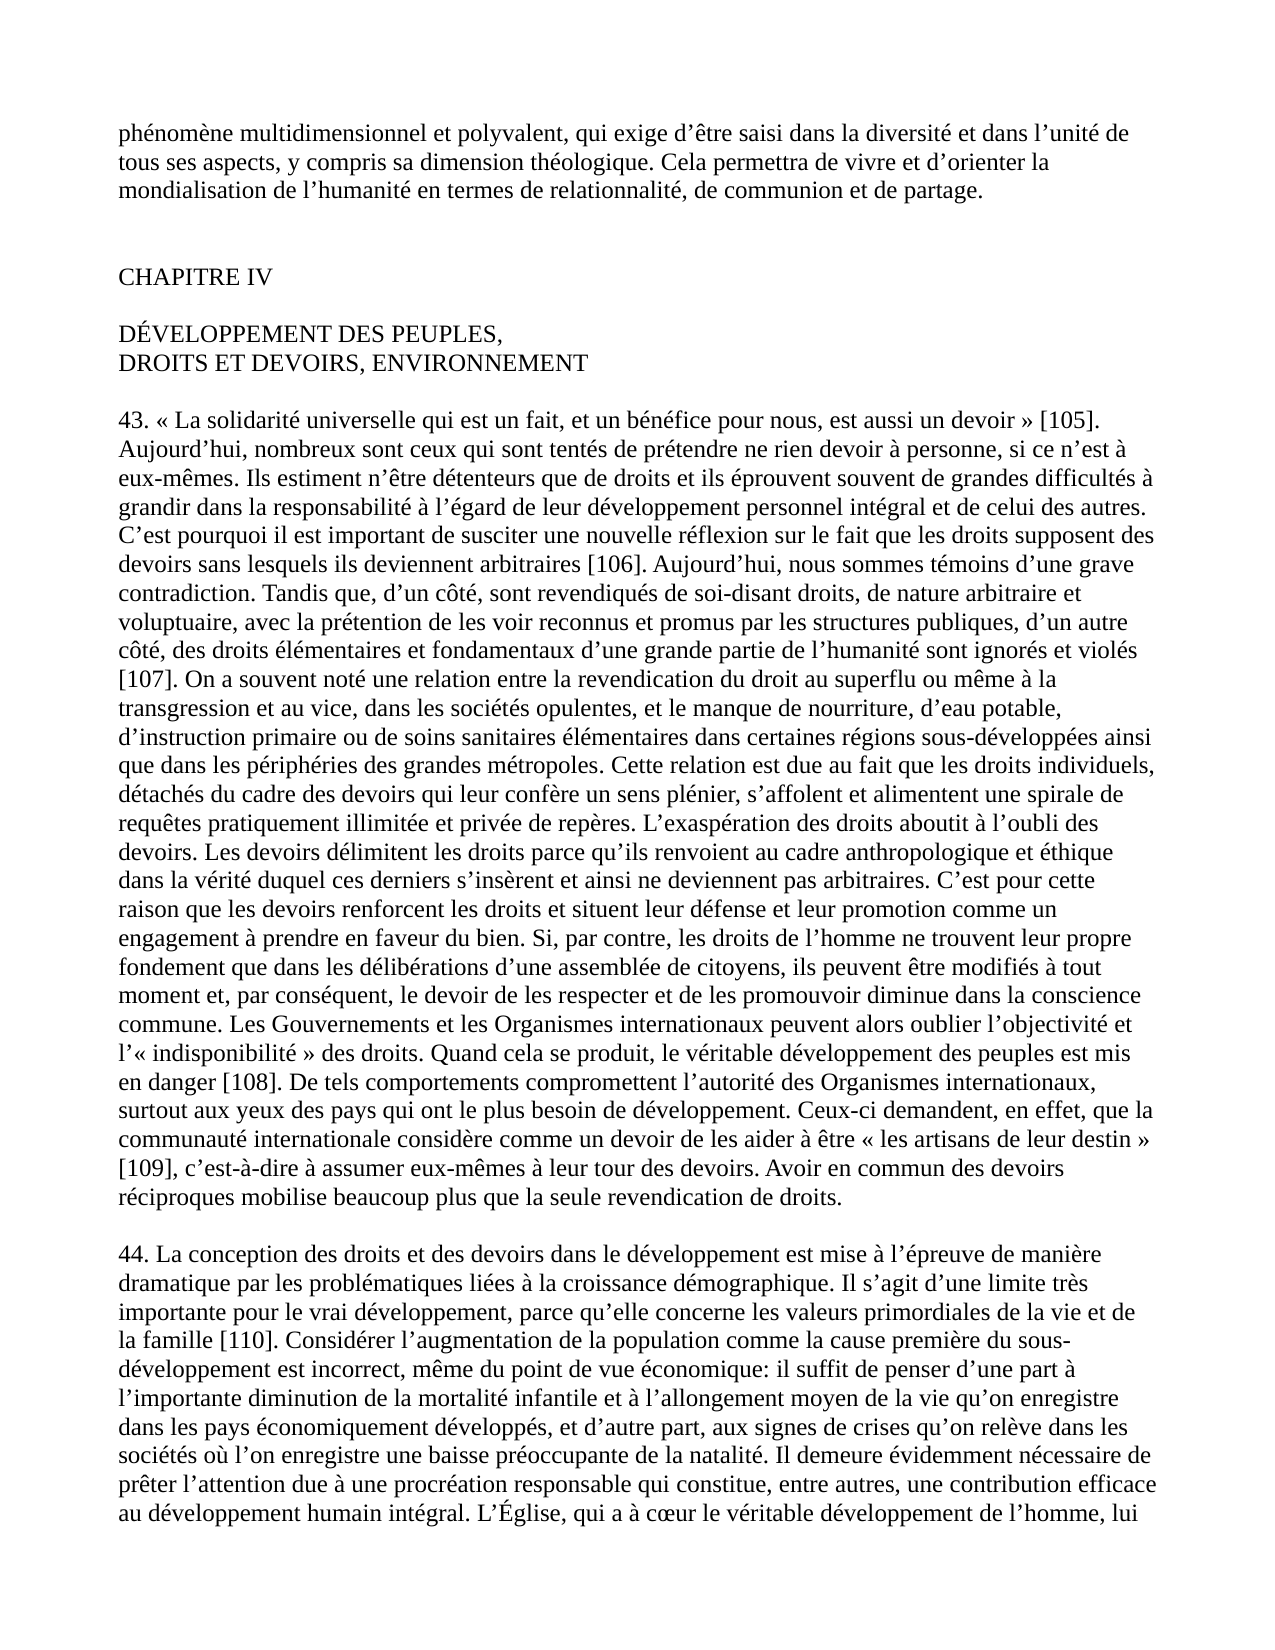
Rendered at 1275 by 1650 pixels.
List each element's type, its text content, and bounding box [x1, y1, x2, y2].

text DROITS ET DEVOIRS, ENVIRONNEMENT [118, 348, 1157, 377]
text CHAPITRE IV [118, 262, 1157, 291]
text 44. La conception des droits et des devoirs dans le développement est mise à l’épreuve de manière dramatique par les problématiques liées à la croissance démographique. Il s’agit d’une limite très importante pour le vrai développement, parce qu’elle concerne les valeurs primordiales de la vie et de la famille [110]. Considérer l’augmentation de la population comme la cause première du sous-développement est incorrect, même du point de vue économique: il suffit de penser d’une part à l’importante diminution de la mortalité infantile et à l’allongement moyen de la vie qu’on enregistre dans les pays économiquement développés, et d’autre part, aux signes de crises qu’on relève dans les sociétés où l’on enregistre une baisse préoccupante de la natalité. Il demeure évidemment nécessaire de prêter l’attention due à une procréation responsable qui constitue, entre autres, une contribution efficace au développement humain intégral. L’Église, qui a à cœur le véritable développement de l’homme, lui [118, 1239, 1157, 1527]
text phénomène multidimensionnel et polyvalent, qui exige d’être saisi dans la diversité et dans l’unité de tous ses aspects, y compris sa dimension théologique. Cela permettra de vivre et d’orienter la mondialisation de l’humanité en termes de relationnalité, de communion et de partage. [118, 118, 1157, 204]
text 43. « La solidarité universelle qui est un fait, et un bénéfice pour nous, est aussi un devoir » [105]. Aujourd’hui, nombreux sont ceux qui sont tentés de prétendre ne rien devoir à personne, si ce n’est à eux-mêmes. Ils estiment n’être détenteurs que de droits et ils éprouvent souvent de grandes difficultés à grandir dans la responsabilité à l’égard de leur développement personnel intégral et de celui des autres. C’est pourquoi il est important de susciter une nouvelle réflexion sur le fait que les droits supposent des devoirs sans lesquels ils deviennent arbitraires [106]. Aujourd’hui, nous sommes témoins d’une grave contradiction. Tandis que, d’un côté, sont revendiqués de soi-disant droits, de nature arbitraire et voluptuaire, avec la prétention de les voir reconnus et promus par les structures publiques, d’un autre côté, des droits élémentaires et fondamentaux d’une grande partie de l’humanité sont ignorés et violés [107]. On a souvent noté une relation entre la revendication du droit au superflu ou même à la transgression et au vice, dans les sociétés opulentes, et le manque de nourriture, d’eau potable, d’instruction primaire ou de soins sanitaires élémentaires dans certaines régions sous-développées ainsi que dans les périphéries des grandes métropoles. Cette relation est due au fait que les droits individuels, détachés du cadre des devoirs qui leur confère un sens plénier, s’affolent et alimentent une spirale de requêtes pratiquement illimitée et privée de repères. L’exaspération des droits aboutit à l’oubli des devoirs. Les devoirs délimitent les droits parce qu’ils renvoient au cadre anthropologique et éthique dans la vérité duquel ces derniers s’insèrent et ainsi ne deviennent pas arbitraires. C’est pour cette raison que les devoirs renforcent les droits et situent leur défense et leur promotion comme un engagement à prendre en faveur du bien. Si, par contre, les droits de l’homme ne trouvent leur propre fondement que dans les délibérations d’une assemblée de citoyens, ils peuvent être modifiés à tout moment et, par conséquent, le devoir de les respecter et de les promouvoir diminue dans la conscience commune. Les Gouvernements et les Organismes internationaux peuvent alors oublier l’objectivité et l’« indisponibilité » des droits. Quand cela se produit, le véritable développement des peuples est mis en danger [108]. De tels comportements compromettent l’autorité des Organismes internationaux, surtout aux yeux des pays qui ont le plus besoin de développement. Ceux-ci demandent, en effet, que la communauté internationale considère comme un devoir de les aider à être « les artisans de leur destin » [109], c’est-à-dire à assumer eux-mêmes à leur tour des devoirs. Avoir en commun des devoirs réciproques mobilise beaucoup plus que la seule revendication de droits. [118, 406, 1157, 1211]
text DÉVELOPPEMENT DES PEUPLES, [118, 319, 1157, 348]
